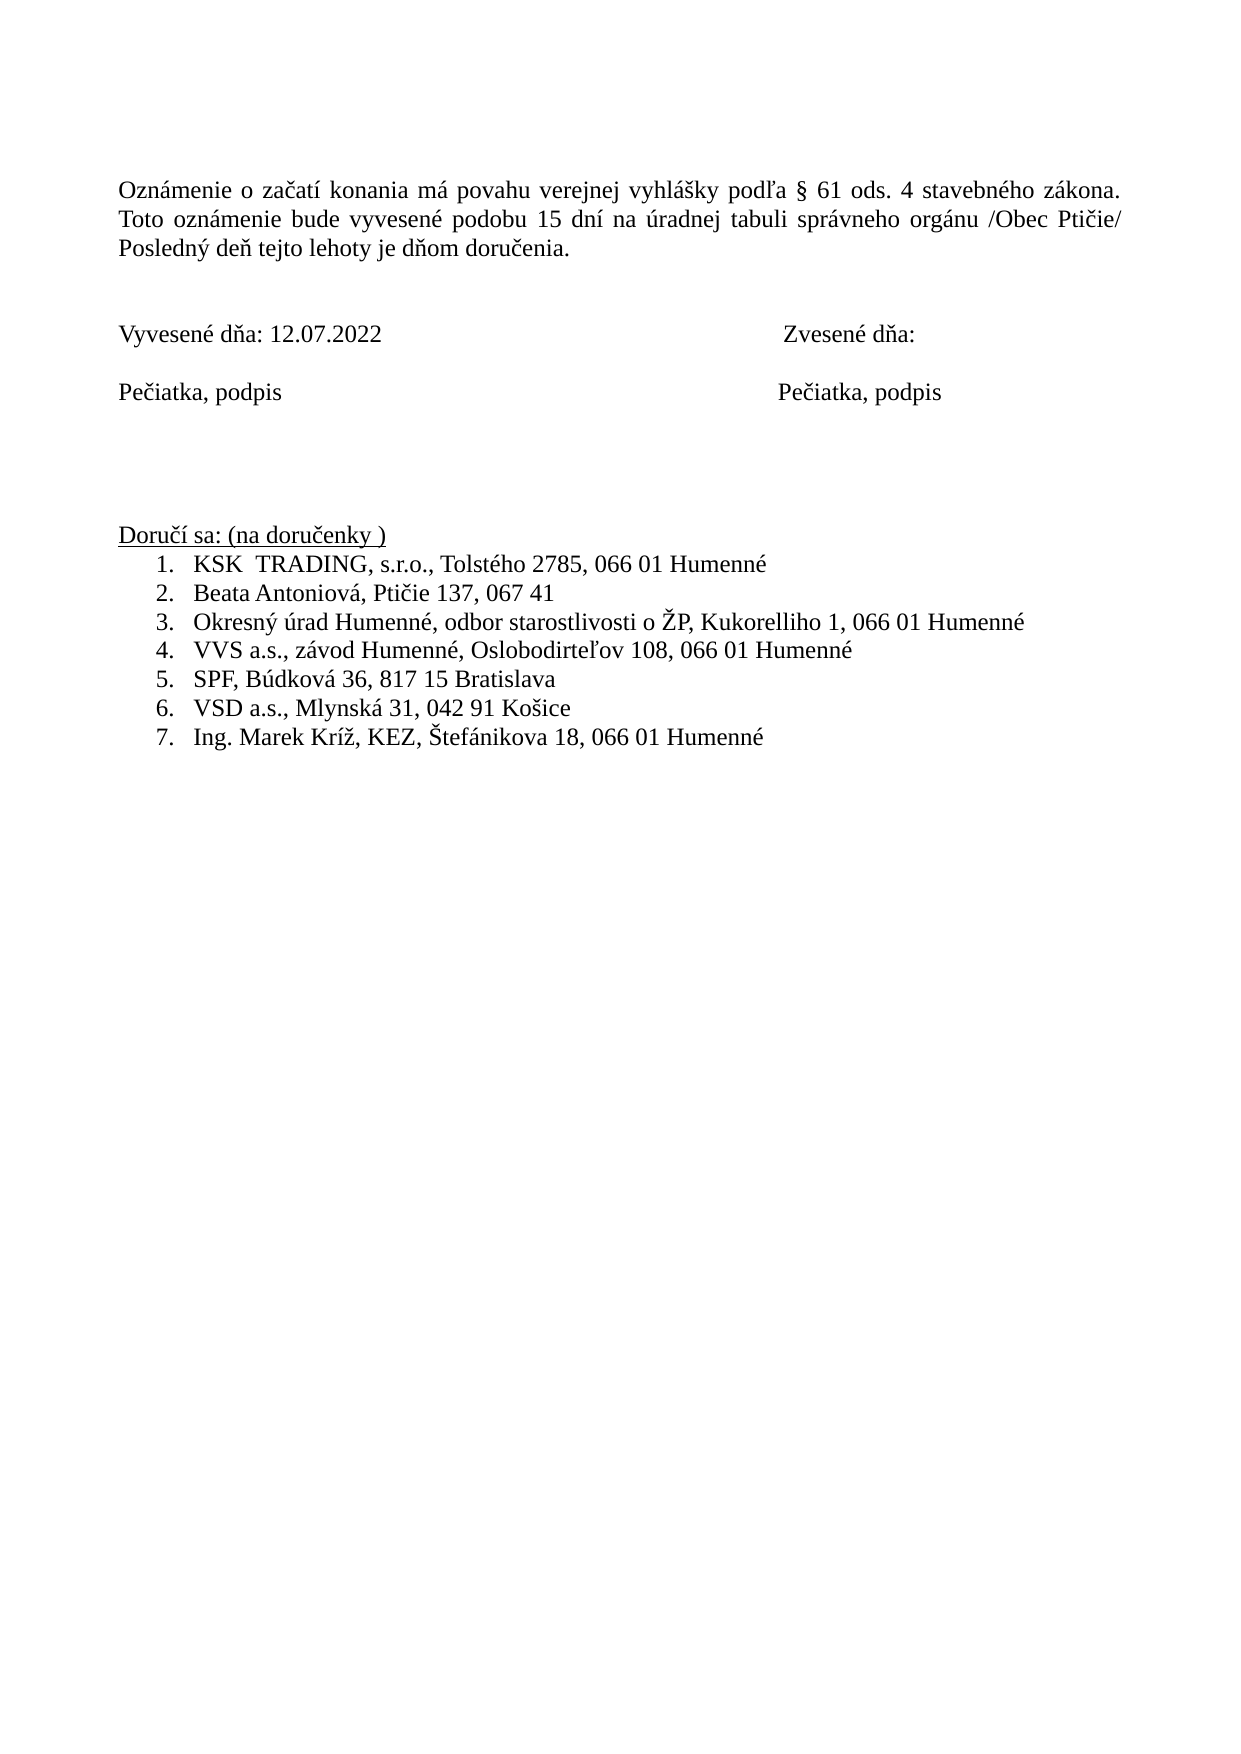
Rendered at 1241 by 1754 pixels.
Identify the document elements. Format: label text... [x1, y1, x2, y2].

text Oznámenie o začatí konania má povahu verejnej vyhlášky podľa § 61 ods. 4 stavebného zákona. Toto oznámenie bude vyvesené podobu 15 dní na úradnej tabuli správneho orgánu /Obec Ptičie/ Posledný deň tejto lehoty je dňom doručenia. [118, 176, 1122, 262]
list SPF, Búdková 36, 817 15 Bratislava [156, 664, 1122, 693]
text Doručí sa: (na doručenky ) [118, 521, 1122, 549]
list KSK TRADING, s.r.o., Tolstého 2785, 066 01 Humenné [156, 549, 1122, 578]
list Beata Antoniová, Ptičie 137, 067 41 [156, 578, 1122, 607]
list Ing. Marek Kríž, KEZ, Štefánikova 18, 066 01 Humenné [156, 722, 1122, 751]
list VSD a.s., Mlynská 31, 042 91 Košice [156, 693, 1122, 722]
text Pečiatka, podpis Pečiatka, podpis [118, 377, 1122, 406]
text Vyvesené dňa: 12.07.2022 Zvesené dňa: [118, 319, 1122, 348]
list Okresný úrad Humenné, odbor starostlivosti o ŽP, Kukorelliho 1, 066 01 Humenné [156, 607, 1122, 636]
list VVS a.s., závod Humenné, Oslobodirteľov 108, 066 01 Humenné [156, 636, 1122, 664]
